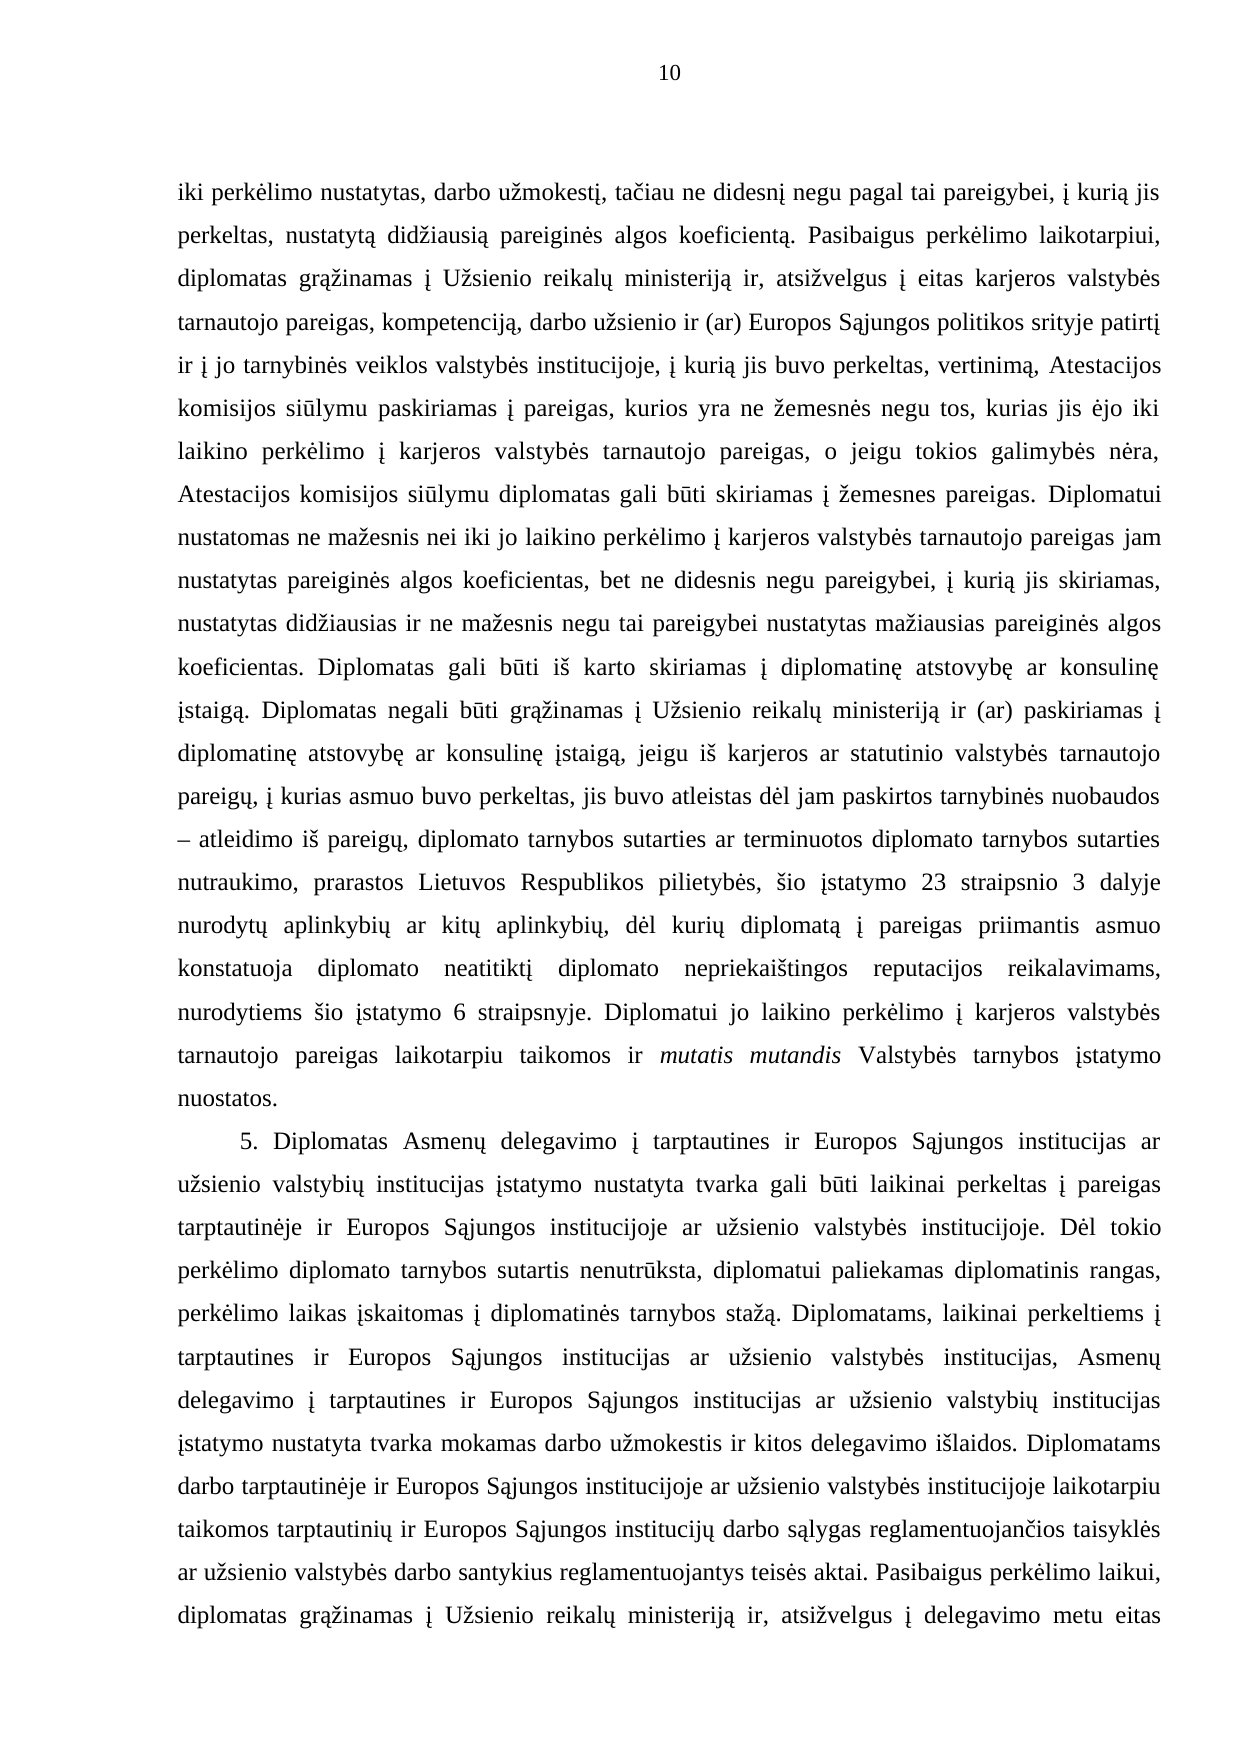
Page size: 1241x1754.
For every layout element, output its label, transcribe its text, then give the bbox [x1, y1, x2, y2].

text 5. Diplomatas Asmenų delegavimo į tarptautines ir Europos Sąjungos institucijas ar užsienio valstybių institucijas įstatymo nustatyta tvarka gali būti laikinai perkeltas į pareigas tarptautinėje ir Europos Sąjungos institucijoje ar užsienio valstybės institucijoje. Dėl tokio perkėlimo diplomato tarnybos sutartis nenutrūksta, diplomatui paliekamas diplomatinis rangas, perkėlimo laikas įskaitomas į diplomatinės tarnybos stažą. Diplomatams, laikinai perkeltiems į tarptautines ir Europos Sąjungos institucijas ar užsienio valstybės institucijas, Asmenų delegavimo į tarptautines ir Europos Sąjungos institucijas ar užsienio valstybių institucijas įstatymo nustatyta tvarka mokamas darbo užmokestis ir kitos delegavimo išlaidos. Diplomatams darbo tarptautinėje ir Europos Sąjungos institucijoje ar užsienio valstybės institucijoje laikotarpiu taikomos tarptautinių ir Europos Sąjungos institucijų darbo sąlygas reglamentuojančios taisyklės ar užsienio valstybės darbo santykius reglamentuojantys teisės aktai. Pasibaigus perkėlimo laikui, diplomatas grąžinamas į Užsienio reikalų ministeriją ir, atsižvelgus į delegavimo metu eitas [177, 1126, 1162, 1629]
text iki perkėlimo nustatytas, darbo užmokestį, tačiau ne didesnį negu pagal tai pareigybei, į kurią jis perkeltas, nustatytą didžiausią pareiginės algos koeficientą. Pasibaigus perkėlimo laikotarpiui, diplomatas grąžinamas į Užsienio reikalų ministeriją ir, atsižvelgus į eitas karjeros valstybės tarnautojo pareigas, kompetenciją, darbo užsienio ir (ar) Europos Sąjungos politikos srityje patirtį ir į jo tarnybinės veiklos valstybės institucijoje, į kurią jis buvo perkeltas, vertinimą, Atestacijos komisijos siūlymu paskiriamas į pareigas, kurios yra ne žemesnės negu tos, kurias jis ėjo iki laikino perkėlimo į karjeros valstybės tarnautojo pareigas, o jeigu tokios galimybės nėra, Atestacijos komisijos siūlymu diplomatas gali būti skiriamas į žemesnes pareigas. Diplomatui nustatomas ne mažesnis nei iki jo laikino perkėlimo į karjeros valstybės tarnautojo pareigas jam nustatytas pareiginės algos koeficientas, bet ne didesnis negu pareigybei, į kurią jis skiriamas, nustatytas didžiausias ir ne mažesnis negu tai pareigybei nustatytas mažiausias pareiginės algos koeficientas. Diplomatas gali būti iš karto skiriamas į diplomatinę atstovybę ar konsulinę įstaigą. Diplomatas negali būti grąžinamas į Užsienio reikalų ministeriją ir (ar) paskiriamas į diplomatinę atstovybę ar konsulinę įstaigą, jeigu iš karjeros ar statutinio valstybės tarnautojo pareigų, į kurias asmuo buvo perkeltas, jis buvo atleistas dėl jam paskirtos tarnybinės nuobaudos – atleidimo iš pareigų, diplomato tarnybos sutarties ar terminuotos diplomato tarnybos sutarties nutraukimo, prarastos Lietuvos Respublikos pilietybės, šio įstatymo 23 straipsnio 3 dalyje nurodytų aplinkybių ar kitų aplinkybių, dėl kurių diplomatą į pareigas priimantis asmuo konstatuoja diplomato neatitiktį diplomato nepriekaištingos reputacijos reikalavimams, nurodytiems šio įstatymo 6 straipsnyje. Diplomatui jo laikino perkėlimo į karjeros valstybės tarnautojo pareigas laikotarpiu taikomos ir mutatis mutandis Valstybės tarnybos įstatymo nuostatos. [177, 177, 1162, 1112]
